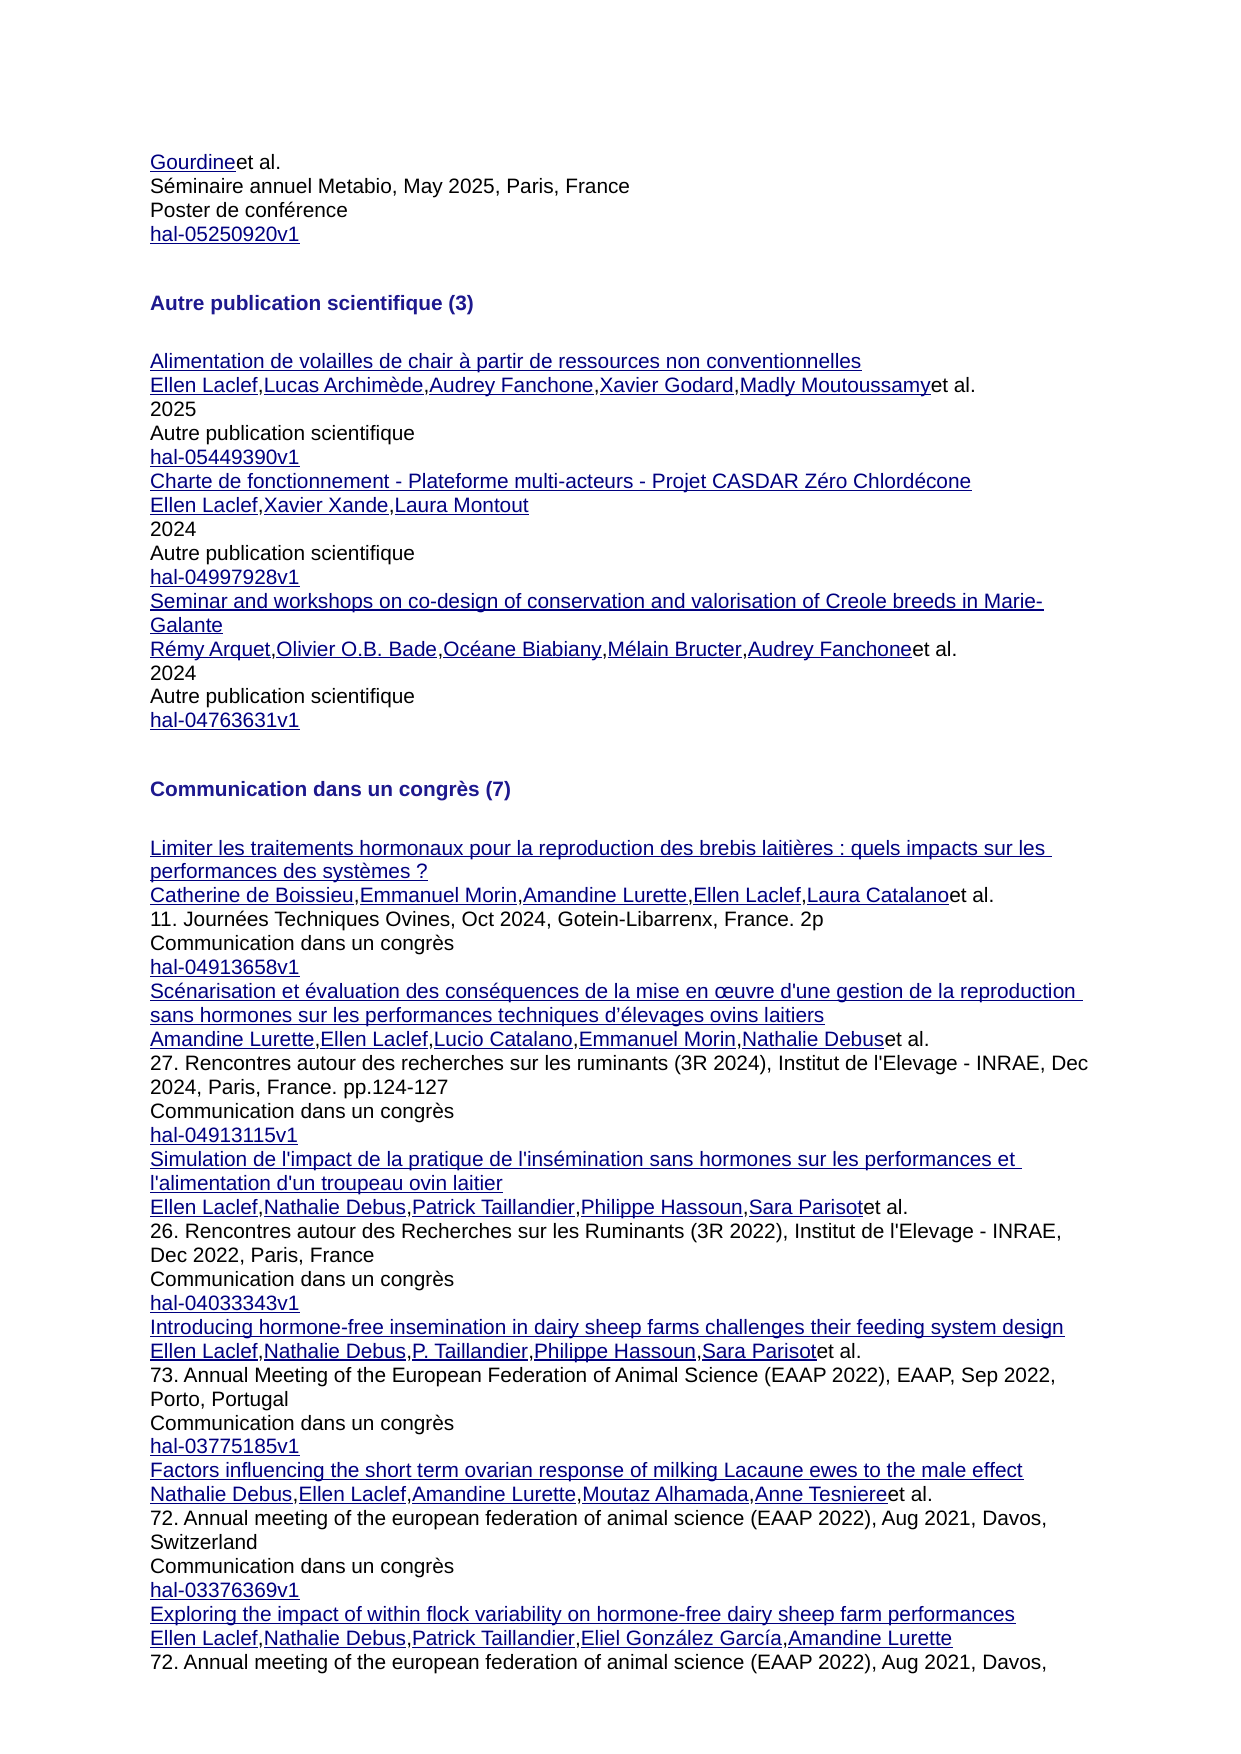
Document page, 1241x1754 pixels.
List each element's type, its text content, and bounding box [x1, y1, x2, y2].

table_cell Factors influencing the short term ovarian response of milking Lacaune ewes to the male effect Nathalie Debus,Ellen Laclef,Amandine Lurette,Moutaz Alhamada,Anne Tesniereet al. 72. Annual meeting of the european federation of animal science (EAAP 2022), Aug 2021, Davos, Switzerland Communication dans un congrès hal-03376369v1 [150, 1458, 1090, 1602]
subtitle Communication dans un congrès (7) [150, 777, 1090, 801]
table_cell Scénarisation et évaluation des conséquences de la mise en œuvre d'une gestion de la reproduction sans hormones sur les performances techniques d’élevages ovins laitiers Amandine Lurette,Ellen Laclef,Lucio Catalano,Emmanuel Morin,Nathalie Debuset al. 27. Rencontres autour des recherches sur les ruminants (3R 2024), Institut de l'Elevage - INRAE, Dec 2024, Paris, France. pp.124-127 Communication dans un congrès hal-04913115v1 [150, 979, 1090, 1147]
table_cell Charte de fonctionnement - Plateforme multi-acteurs - Projet CASDAR Zéro Chlordécone Ellen Laclef,Xavier Xande,Laura Montout 2024 Autre publication scientifique hal-04997928v1 [150, 469, 1090, 588]
table_header Alimentation de volailles de chair à partir de ressources non conventionnelles Ellen Laclef,Lucas Archimède,Audrey Fanchone,Xavier Godard,Madly Moutoussamyet al. 2025 Autre publication scientifique hal-05449390v1 [150, 349, 1090, 469]
table_cell Simulation de l'impact de la pratique de l'insémination sans hormones sur les performances et l'alimentation d'un troupeau ovin laitier Ellen Laclef,Nathalie Debus,Patrick Taillandier,Philippe Hassoun,Sara Parisotet al. 26. Rencontres autour des Recherches sur les Ruminants (3R 2022), Institut de l'Elevage - INRAE, Dec 2022, Paris, France Communication dans un congrès hal-04033343v1 [150, 1147, 1090, 1314]
subtitle Autre publication scientifique (3) [150, 291, 1090, 314]
table_header Limiter les traitements hormonaux pour la reproduction des brebis laitières : quels impacts sur les performances des systèmes ? Catherine de Boissieu,Emmanuel Morin,Amandine Lurette,Ellen Laclef,Laura Catalanoet al. 11. Journées Techniques Ovines, Oct 2024, Gotein-Libarrenx, France. 2p Communication dans un congrès hal-04913658v1 [150, 835, 1090, 979]
table_header Gourdineet al. Séminaire annuel Metabio, May 2025, Paris, France Poster de conférence hal-05250920v1 [150, 150, 1090, 246]
table_cell Seminar and workshops on co-design of conservation and valorisation of Creole breeds in Marie-Galante Rémy Arquet,Olivier O.B. Bade,Océane Biabiany,Mélain Bructer,Audrey Fanchoneet al. 2024 Autre publication scientifique hal-04763631v1 [150, 589, 1090, 732]
table_cell Exploring the impact of within flock variability on hormone-free dairy sheep farm performances Ellen Laclef,Nathalie Debus,Patrick Taillandier,Eliel González García,Amandine Lurette 72. Annual meeting of the european federation of animal science (EAAP 2022), Aug 2021, Davos, [150, 1602, 1090, 1674]
table_cell Introducing hormone-free insemination in dairy sheep farms challenges their feeding system design Ellen Laclef,Nathalie Debus,P. Taillandier,Philippe Hassoun,Sara Parisotet al. 73. Annual Meeting of the European Federation of Animal Science (EAAP 2022), EAAP, Sep 2022, Porto, Portugal Communication dans un congrès hal-03775185v1 [150, 1315, 1090, 1458]
